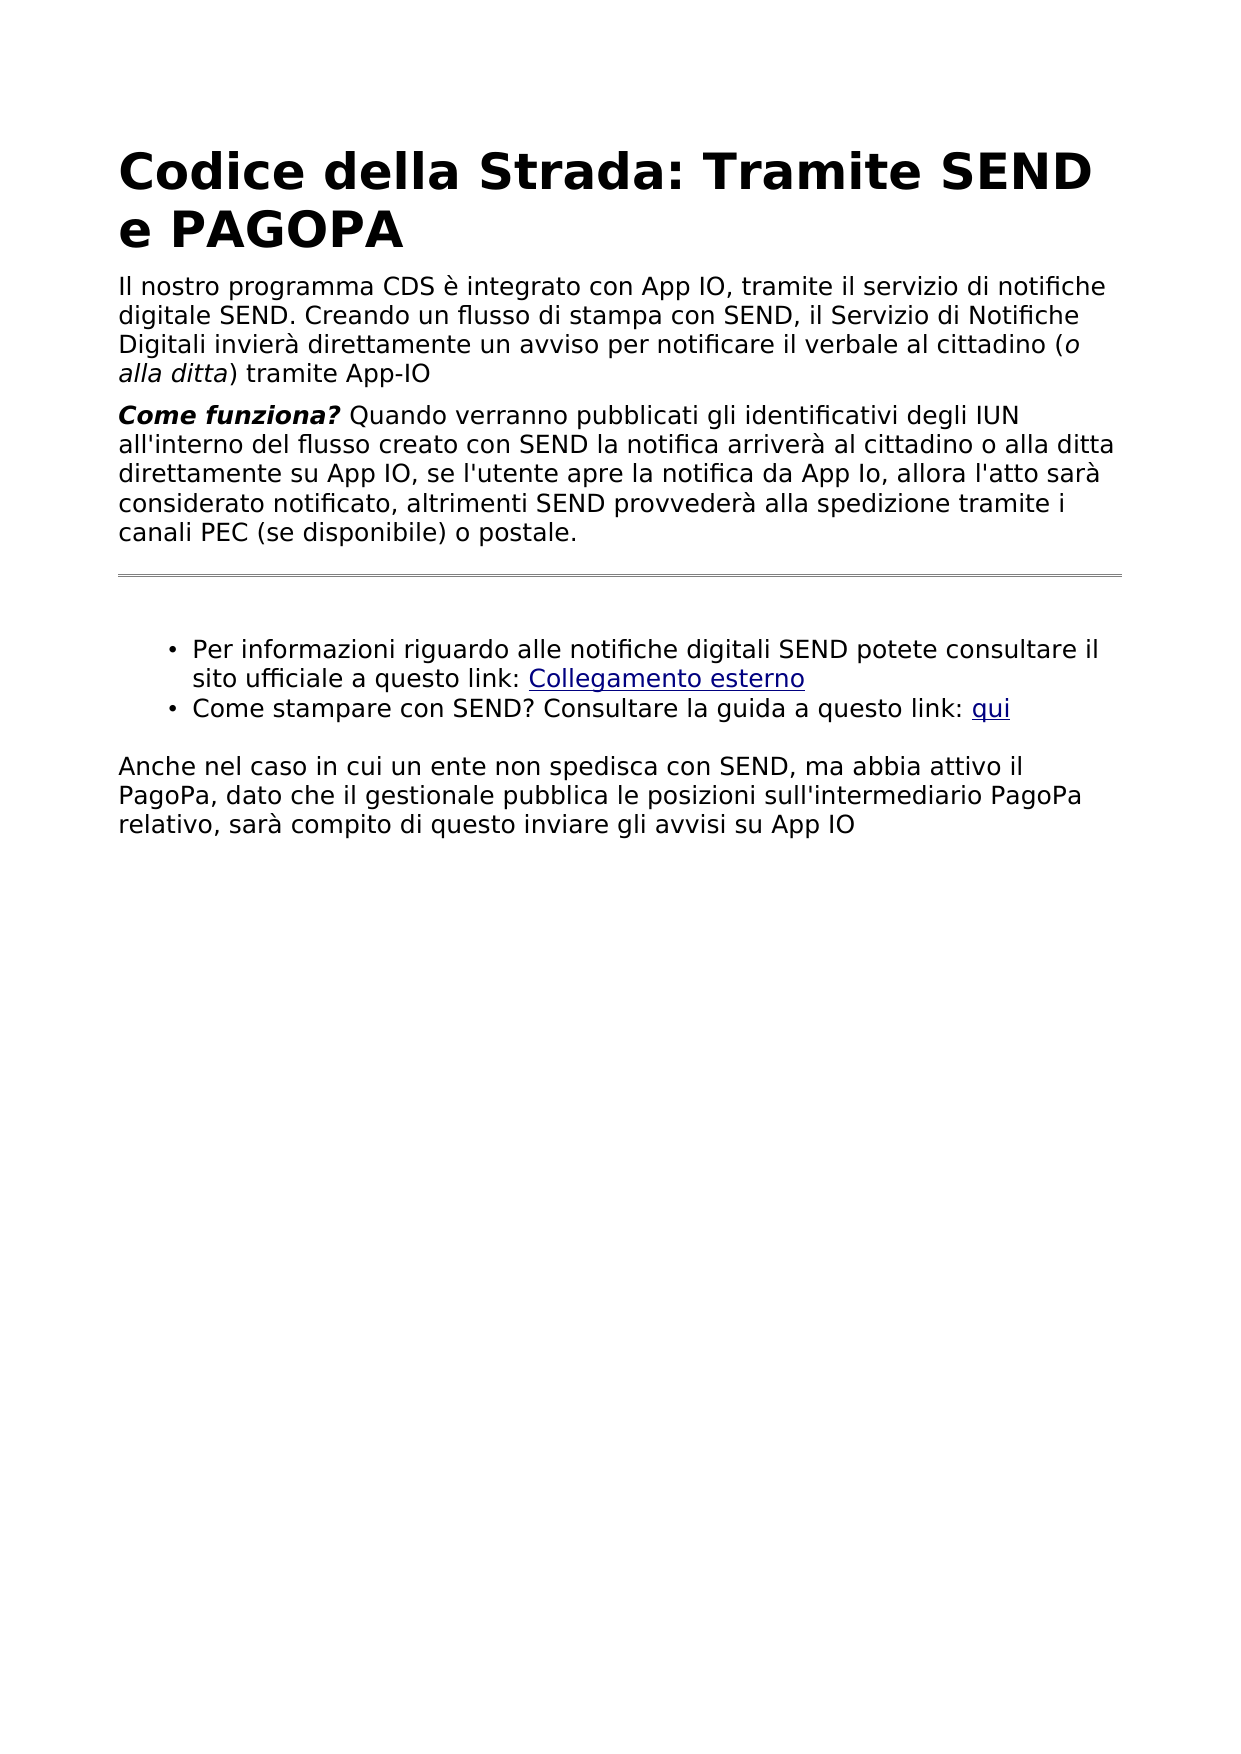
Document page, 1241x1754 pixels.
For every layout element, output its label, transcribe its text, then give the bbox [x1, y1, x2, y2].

subtitle Codice della Strada: Tramite SEND e PAGOPA [118, 143, 1122, 259]
text Anche nel caso in cui un ente non spedisca con SEND, ma abbia attivo il PagoPa, dato che il gestionale pubblica le posizioni sull'intermediario PagoPa relativo, sarà compito di questo inviare gli avvisi su App IO [118, 752, 1122, 840]
list Come stampare con SEND? Consultare la guida a questo link: qui [177, 694, 1122, 723]
text Come funziona? Quando verranno pubblicati gli identificativi degli IUN all'interno del flusso creato con SEND la notifica arriverà al cittadino o alla ditta direttamente su App IO, se l'utente apre la notifica da App Io, allora l'atto sarà considerato notificato, altrimenti SEND provvederà alla spedizione tramite i canali PEC (se disponibile) o postale. [118, 401, 1122, 547]
text Il nostro programma CDS è integrato con App IO, tramite il servizio di notifiche digitale SEND. Creando un flusso di stampa con SEND, il Servizio di Notifiche Digitali invierà direttamente un avviso per notificare il verbale al cittadino (o alla ditta) tramite App-IO [118, 272, 1122, 389]
list Per informazioni riguardo alle notifiche digitali SEND potete consultare il sito ufficiale a questo link: Collegamento esterno [177, 635, 1122, 694]
